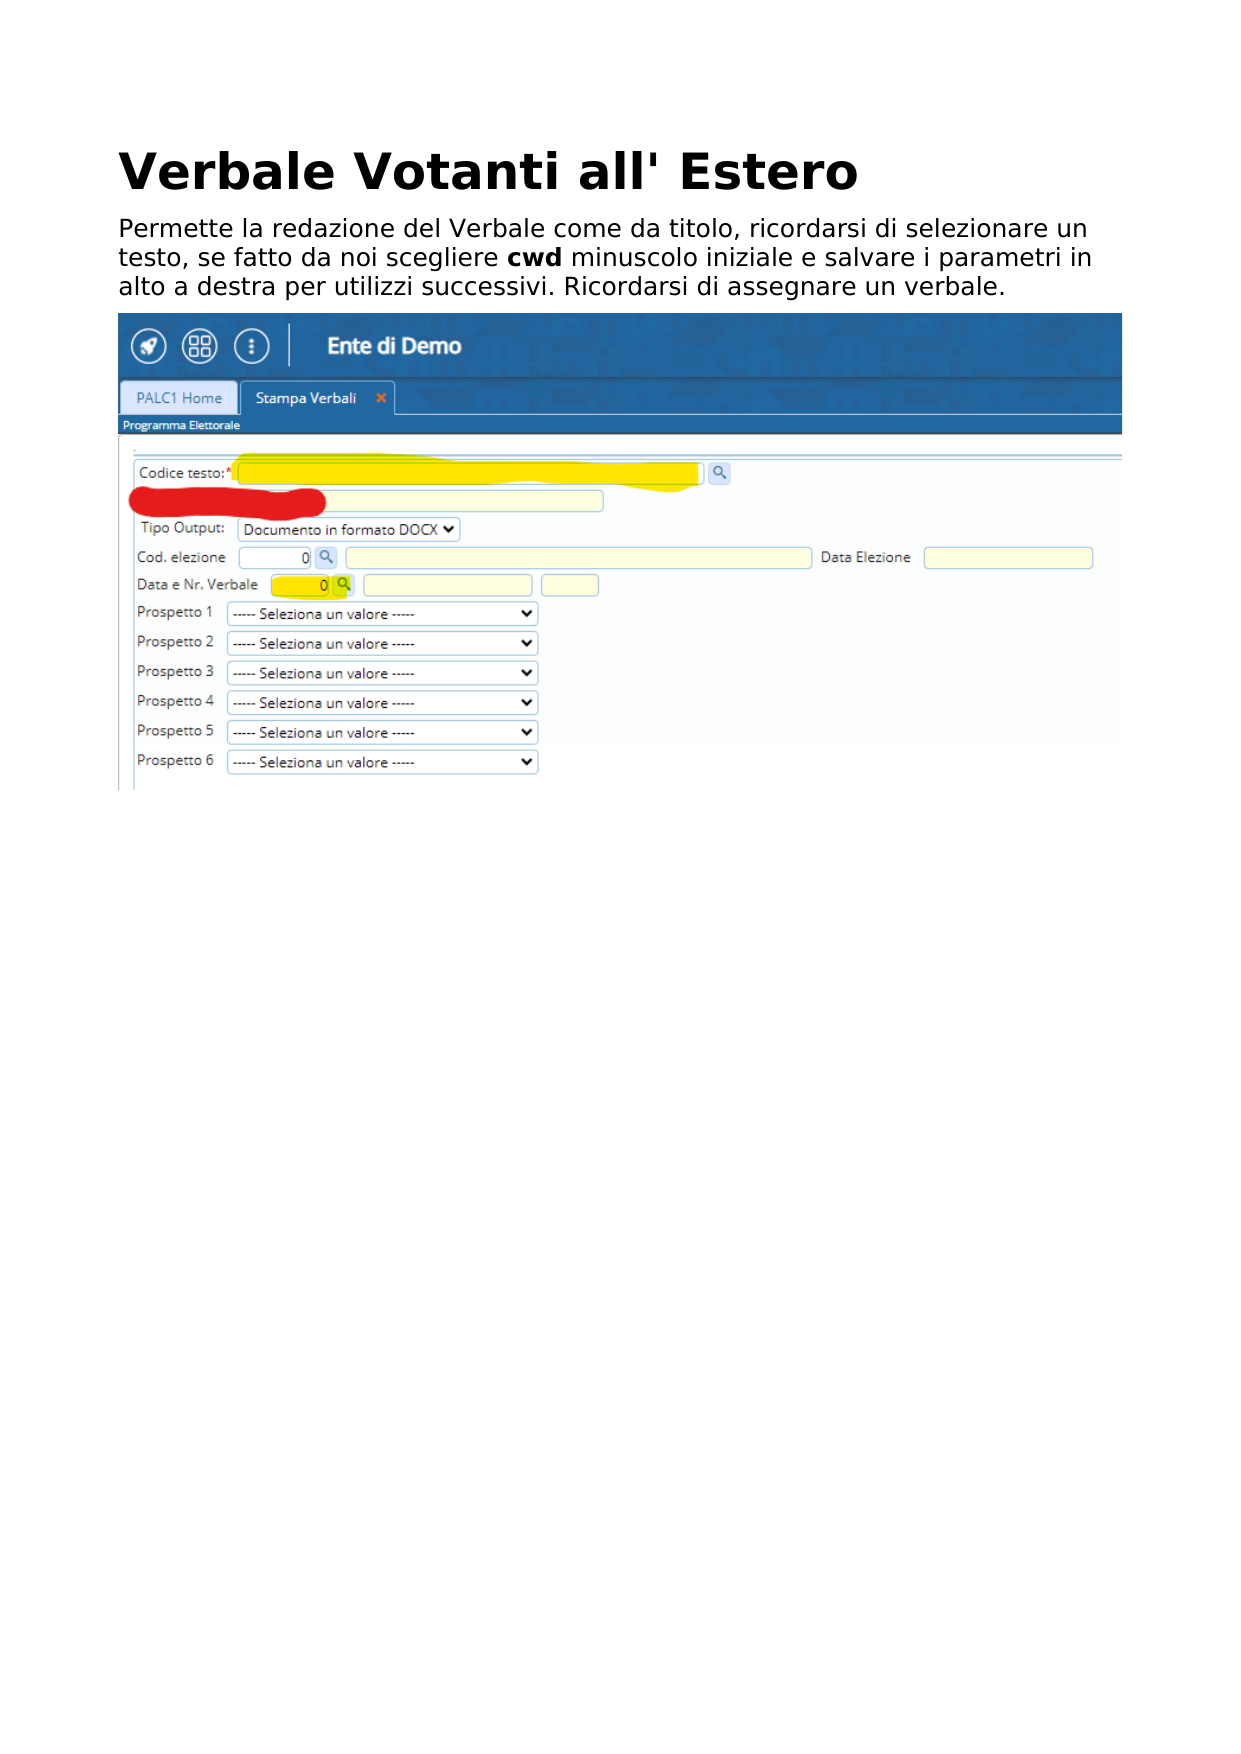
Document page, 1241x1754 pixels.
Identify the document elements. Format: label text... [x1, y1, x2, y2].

text Permette la redazione del Verbale come da titolo, ricordarsi di selezionare un testo, se fatto da noi scegliere cwd minuscolo iniziale e salvare i parametri in alto a destra per utilizzi successivi. Ricordarsi di assegnare un verbale. [118, 214, 1122, 301]
picture [118, 313, 1123, 790]
subtitle Verbale Votanti all' Estero [118, 143, 1122, 201]
